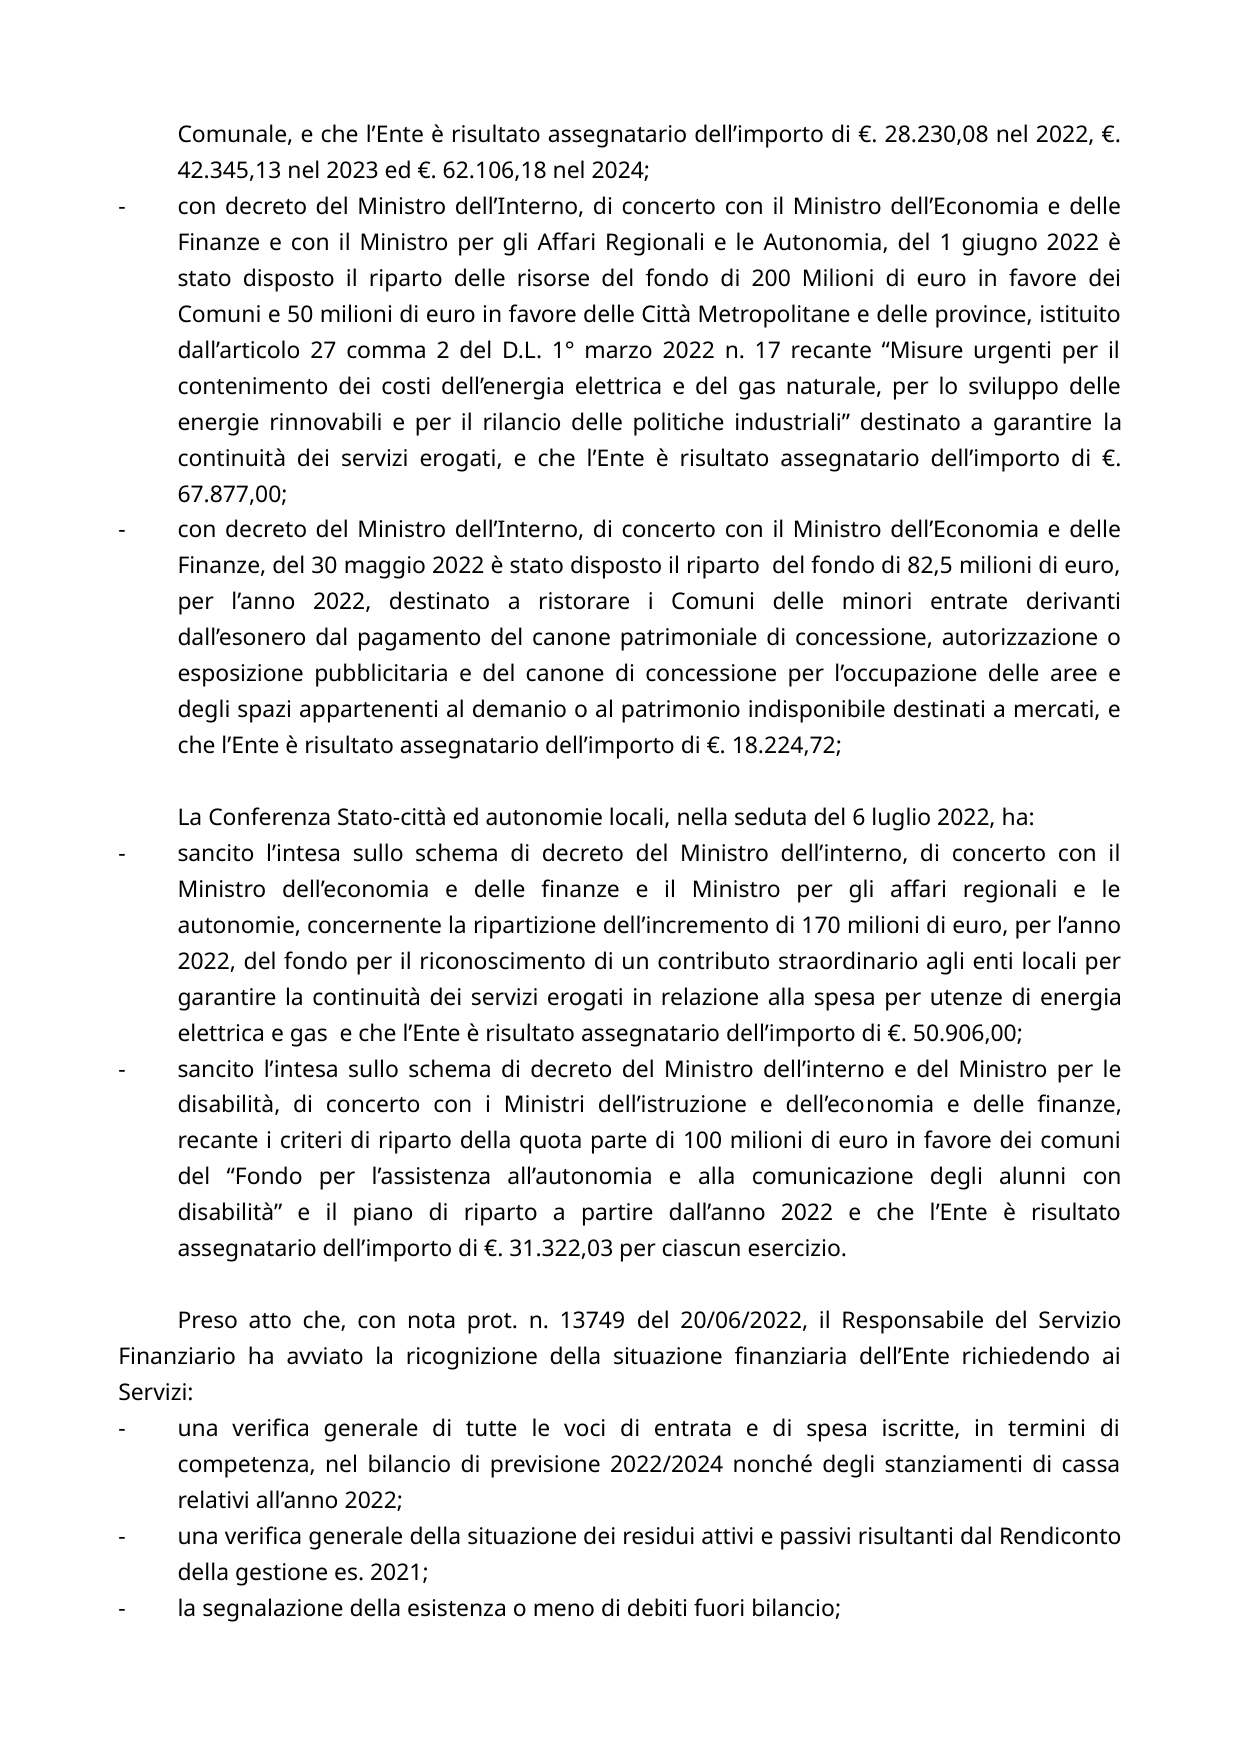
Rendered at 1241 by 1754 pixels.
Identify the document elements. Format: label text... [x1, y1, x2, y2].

list la segnalazione della esistenza o meno di debiti fuori bilancio; [118, 1592, 1122, 1623]
list una verifica generale della situazione dei residui attivi e passivi risultanti dal Rendiconto della gestione es. 2021; [118, 1520, 1122, 1587]
text La Conferenza Stato-città ed autonomie locali, nella seduta del 6 luglio 2022, ha: [118, 801, 1122, 832]
list con decreto del Ministro dell’Interno, di concerto con il Ministro dell’Economia e delle Finanze, del 30 maggio 2022 è stato disposto il riparto del fondo di 82,5 milioni di euro, per l’anno 2022, destinato a ristorare i Comuni delle minori entrate derivanti dall’esonero dal pagamento del canone patrimoniale di concessione, autorizzazione o esposizione pubblicitaria e del canone di concessione per l’occupazione delle aree e degli spazi appartenenti al demanio o al patrimonio indisponibile destinati a mercati, e che l’Ente è risultato assegnatario dell’importo di €. 18.224,72; [118, 513, 1122, 760]
text Preso atto che, con nota prot. n. 13749 del 20/06/2022, il Responsabile del Servizio Finanziario ha avviato la ricognizione della situazione finanziaria dell’Ente richiedendo ai Servizi: [118, 1304, 1122, 1407]
list sancito l’intesa sullo schema di decreto del Ministro dell’interno, di concerto con il Ministro dell’economia e delle finanze e il Ministro per gli affari regionali e le autonomie, concernente la ripartizione dell’incremento di 170 milioni di euro, per l’anno 2022, del fondo per il riconoscimento di un contributo straordinario agli enti locali per garantire la continuità dei servizi erogati in relazione alla spesa per utenze di energia elettrica e gas e che l’Ente è risultato assegnatario dell’importo di €. 50.906,00; [118, 837, 1122, 1048]
list sancito l’intesa sullo schema di decreto del Ministro dell’interno e del Ministro per le disabilità, di concerto con i Ministri dell’istruzione e dell’economia e delle finanze, recante i criteri di riparto della quota parte di 100 milioni di euro in favore dei comuni del “Fondo per l’assistenza all’autonomia e alla comunicazione degli alunni con disabilità” e il piano di riparto a partire dall’anno 2022 e che l’Ente è risultato assegnatario dell’importo di €. 31.322,03 per ciascun esercizio. [118, 1052, 1122, 1263]
list con decreto del Ministro dell’Interno, di concerto con il Ministro dell’Economia e delle Finanze e con il Ministro per gli Affari Regionali e le Autonomia, del 1 giugno 2022 è stato disposto il riparto delle risorse del fondo di 200 Milioni di euro in favore dei Comuni e 50 milioni di euro in favore delle Città Metropolitane e delle province, istituito dall’articolo 27 comma 2 del D.L. 1° marzo 2022 n. 17 recante “Misure urgenti per il contenimento dei costi dell’energia elettrica e del gas naturale, per lo sviluppo delle energie rinnovabili e per il rilancio delle politiche industriali” destinato a garantire la continuità dei servizi erogati, e che l’Ente è risultato assegnatario dell’importo di €. 67.877,00; [118, 190, 1122, 509]
list una verifica generale di tutte le voci di entrata e di spesa iscritte, in termini di competenza, nel bilancio di previsione 2022/2024 nonché degli stanziamenti di cassa relativi all’anno 2022; [118, 1412, 1122, 1515]
list Comunale, e che l’Ente è risultato assegnatario dell’importo di €. 28.230,08 nel 2022, €. 42.345,13 nel 2023 ed €. 62.106,18 nel 2024; [118, 118, 1122, 185]
